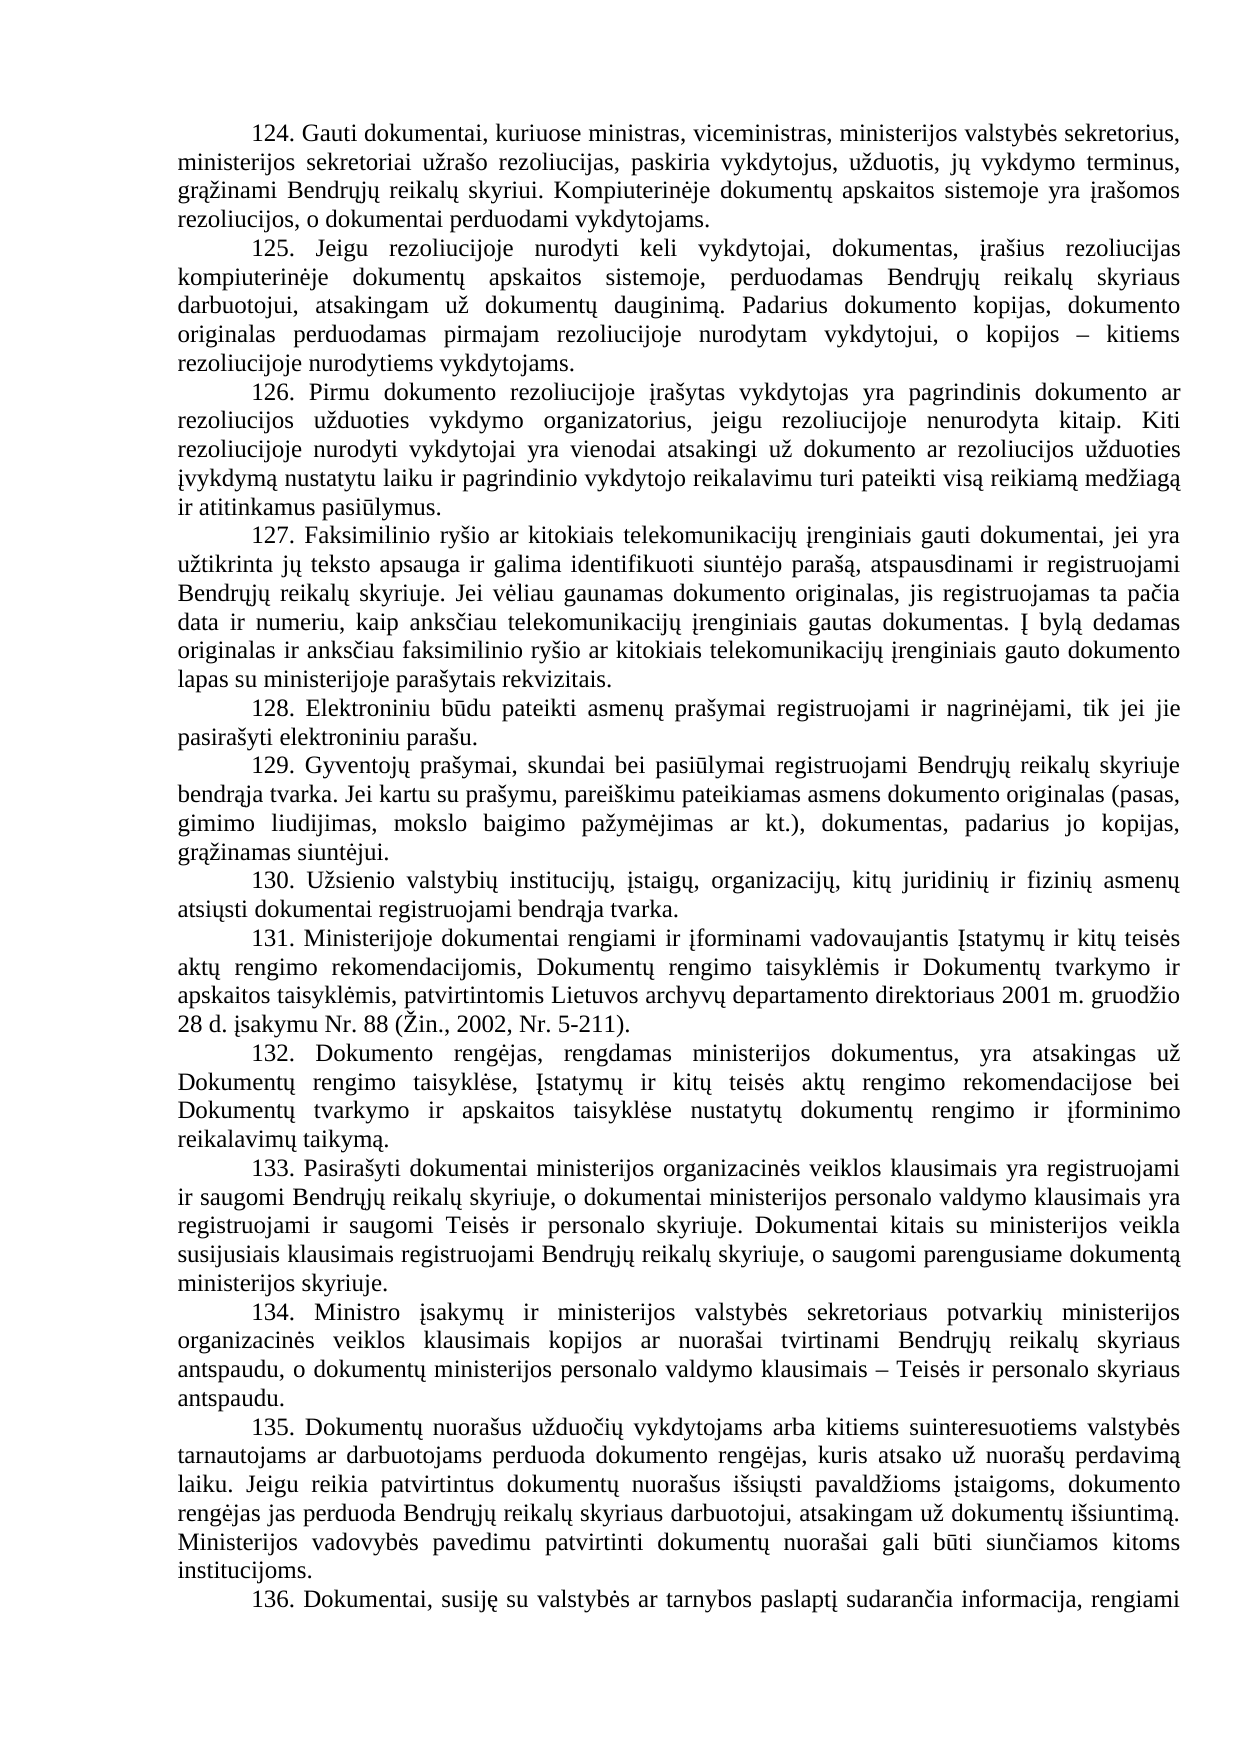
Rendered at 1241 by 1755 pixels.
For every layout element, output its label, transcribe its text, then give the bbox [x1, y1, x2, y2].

text 129. Gyventojų prašymai, skundai bei pasiūlymai registruojami Bendrųjų reikalų skyriuje bendrąja tvarka. Jei kartu su prašymu, pareiškimu pateikiamas asmens dokumento originalas (pasas, gimimo liudijimas, mokslo baigimo pažymėjimas ar kt.), dokumentas, padarius jo kopijas, grąžinamas siuntėjui. [177, 751, 1181, 866]
text 126. Pirmu dokumento rezoliucijoje įrašytas vykdytojas yra pagrindinis dokumento ar rezoliucijos užduoties vykdymo organizatorius, jeigu rezoliucijoje nenurodyta kitaip. Kiti rezoliucijoje nurodyti vykdytojai yra vienodai atsakingi už dokumento ar rezoliucijos užduoties įvykdymą nustatytu laiku ir pagrindinio vykdytojo reikalavimu turi pateikti visą reikiamą medžiagą ir atitinkamus pasiūlymus. [177, 377, 1181, 521]
text 128. Elektroniniu būdu pateikti asmenų prašymai registruojami ir nagrinėjami, tik jei jie pasirašyti elektroniniu parašu. [177, 693, 1181, 751]
text 136. Dokumentai, susiję su valstybės ar tarnybos paslaptį sudarančia informacija, rengiami [177, 1584, 1181, 1613]
text 125. Jeigu rezoliucijoje nurodyti keli vykdytojai, dokumentas, įrašius rezoliucijas kompiuterinėje dokumentų apskaitos sistemoje, perduodamas Bendrųjų reikalų skyriaus darbuotojui, atsakingam už dokumentų dauginimą. Padarius dokumento kopijas, dokumento originalas perduodamas pirmajam rezoliucijoje nurodytam vykdytojui, o kopijos – kitiems rezoliucijoje nurodytiems vykdytojams. [177, 233, 1181, 377]
text 131. Ministerijoje dokumentai rengiami ir įforminami vadovaujantis Įstatymų ir kitų teisės aktų rengimo rekomendacijomis, Dokumentų rengimo taisyklėmis ir Dokumentų tvarkymo ir apskaitos taisyklėmis, patvirtintomis Lietuvos archyvų departamento direktoriaus 2001 m. gruodžio 28 d. įsakymu Nr. 88 (Žin., 2002, Nr. 5-211). [177, 923, 1181, 1038]
text 132. Dokumento rengėjas, rengdamas ministerijos dokumentus, yra atsakingas už Dokumentų rengimo taisyklėse, Įstatymų ir kitų teisės aktų rengimo rekomendacijose bei Dokumentų tvarkymo ir apskaitos taisyklėse nustatytų dokumentų rengimo ir įforminimo reikalavimų taikymą. [177, 1038, 1181, 1153]
text 127. Faksimilinio ryšio ar kitokiais telekomunikacijų įrenginiais gauti dokumentai, jei yra užtikrinta jų teksto apsauga ir galima identifikuoti siuntėjo parašą, atspausdinami ir registruojami Bendrųjų reikalų skyriuje. Jei vėliau gaunamas dokumento originalas, jis registruojamas ta pačia data ir numeriu, kaip anksčiau telekomunikacijų įrenginiais gautas dokumentas. Į bylą dedamas originalas ir anksčiau faksimilinio ryšio ar kitokiais telekomunikacijų įrenginiais gauto dokumento lapas su ministerijoje parašytais rekvizitais. [177, 521, 1181, 693]
text 135. Dokumentų nuorašus užduočių vykdytojams arba kitiems suinteresuotiems valstybės tarnautojams ar darbuotojams perduoda dokumento rengėjas, kuris atsako už nuorašų perdavimą laiku. Jeigu reikia patvirtintus dokumentų nuorašus išsiųsti pavaldžioms įstaigoms, dokumento rengėjas jas perduoda Bendrųjų reikalų skyriaus darbuotojui, atsakingam už dokumentų išsiuntimą. Ministerijos vadovybės pavedimu patvirtinti dokumentų nuorašai gali būti siunčiamos kitoms institucijoms. [177, 1412, 1181, 1584]
text 124. Gauti dokumentai, kuriuose ministras, viceministras, ministerijos valstybės sekretorius, ministerijos sekretoriai užrašo rezoliucijas, paskiria vykdytojus, užduotis, jų vykdymo terminus, grąžinami Bendrųjų reikalų skyriui. Kompiuterinėje dokumentų apskaitos sistemoje yra įrašomos rezoliucijos, o dokumentai perduodami vykdytojams. [177, 118, 1181, 233]
text 133. Pasirašyti dokumentai ministerijos organizacinės veiklos klausimais yra registruojami ir saugomi Bendrųjų reikalų skyriuje, o dokumentai ministerijos personalo valdymo klausimais yra registruojami ir saugomi Teisės ir personalo skyriuje. Dokumentai kitais su ministerijos veikla susijusiais klausimais registruojami Bendrųjų reikalų skyriuje, o saugomi parengusiame dokumentą ministerijos skyriuje. [177, 1153, 1181, 1297]
text 134. Ministro įsakymų ir ministerijos valstybės sekretoriaus potvarkių ministerijos organizacinės veiklos klausimais kopijos ar nuorašai tvirtinami Bendrųjų reikalų skyriaus antspaudu, o dokumentų ministerijos personalo valdymo klausimais – Teisės ir personalo skyriaus antspaudu. [177, 1297, 1181, 1412]
text 130. Užsienio valstybių institucijų, įstaigų, organizacijų, kitų juridinių ir fizinių asmenų atsiųsti dokumentai registruojami bendrąja tvarka. [177, 866, 1181, 923]
